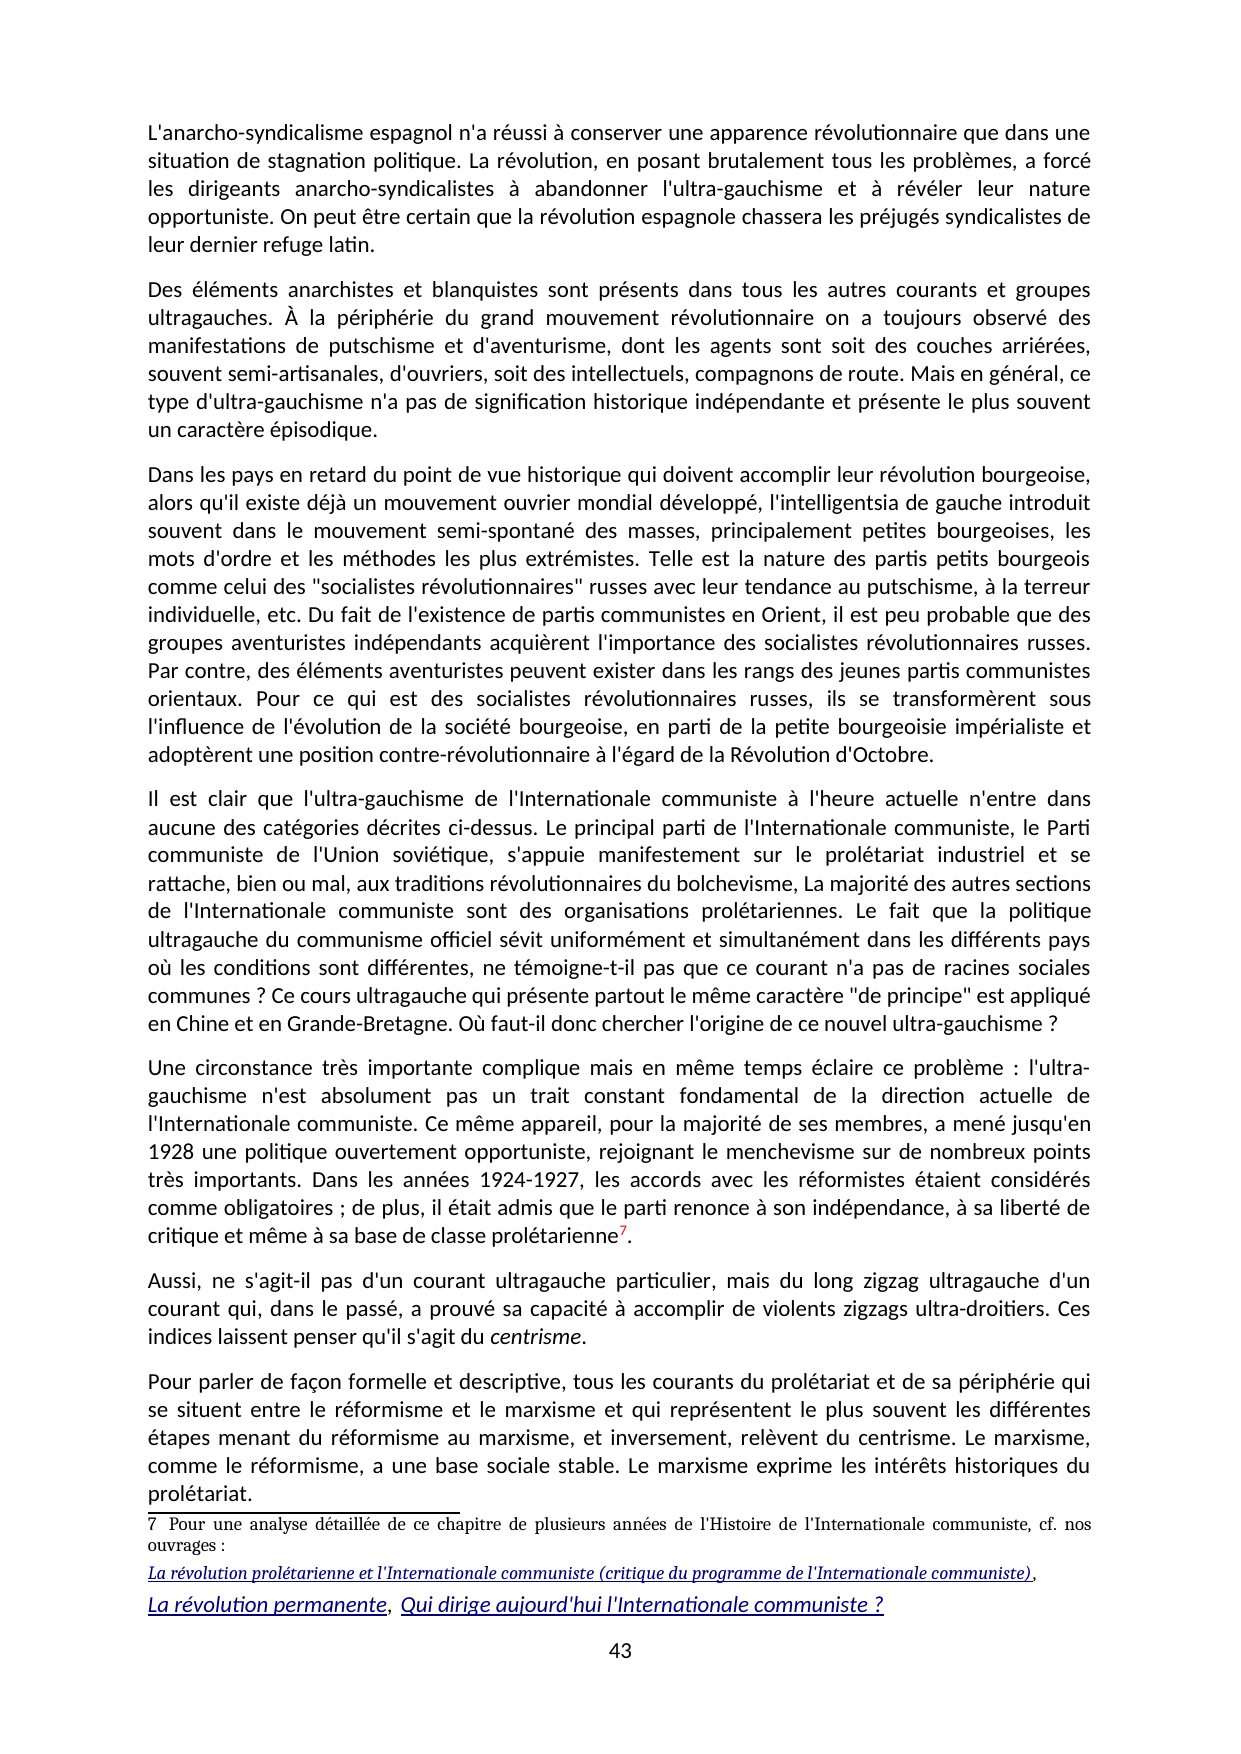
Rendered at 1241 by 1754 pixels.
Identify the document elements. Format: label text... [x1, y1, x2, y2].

text Des éléments anarchistes et blanquistes sont présents dans tous les autres courants et groupes ultragauches. À la périphérie du grand mouvement révolutionnaire on a toujours observé des manifestations de putschisme et d'aventurisme, dont les agents sont soit des couches arriérées, souvent semi-artisanales, d'ouvriers, soit des intellectuels, compagnons de route. Mais en général, ce type d'ultra-gauchisme n'a pas de signification historique indépendante et présente le plus souvent un caractère épisodique. [148, 275, 1093, 443]
text La révolution prolétarienne et l'Internationale communiste (critique du programme de l'Internationale communiste), [148, 1562, 1093, 1584]
text La révolution permanente, Qui dirige aujourd'hui l'Internationale communiste ? [148, 1590, 1093, 1618]
text Pour parler de façon formelle et descriptive, tous les courants du prolétariat et de sa périphérie qui se situent entre le réformisme et le marxisme et qui représentent le plus souvent les différentes étapes menant du réformisme au marxisme, et inversement, relèvent du centrisme. Le marxisme, comme le réformisme, a une base sociale stable. Le marxisme exprime les intérêts historiques du prolétariat. [148, 1367, 1093, 1507]
text Il est clair que l'ultra-gauchisme de l'Internationale communiste à l'heure actuelle n'entre dans aucune des catégories décrites ci-dessus. Le principal parti de l'Internationale communiste, le Parti communiste de l'Union soviétique, s'appuie manifestement sur le prolétariat industriel et se rattache, bien ou mal, aux traditions révolutionnaires du bolchevisme, La majorité des autres sections de l'Internationale communiste sont des organisations prolétariennes. Le fait que la politique ultragauche du communisme officiel sévit uniformément et simultanément dans les différents pays où les conditions sont différentes, ne témoigne-t-il pas que ce courant n'a pas de racines sociales communes ? Ce cours ultragauche qui présente partout le même caractère "de principe" est appliqué en Chine et en Grande-Bretagne. Où faut-il donc chercher l'origine de ce nouvel ultra-gauchisme ? [148, 784, 1093, 1037]
text Dans les pays en retard du point de vue historique qui doivent accomplir leur révolution bourgeoise, alors qu'il existe déjà un mouvement ouvrier mondial développé, l'intelligentsia de gauche introduit souvent dans le mouvement semi-spontané des masses, principalement petites bourgeoises, les mots d'ordre et les méthodes les plus extrémistes. Telle est la nature des partis petits bourgeois comme celui des "socialistes révolutionnaires" russes avec leur tendance au putschisme, à la terreur individuelle, etc. Du fait de l'existence de partis communistes en Orient, il est peu probable que des groupes aventuristes indépendants acquièrent l'importance des socialistes révolutionnaires russes. Par contre, des éléments aventuristes peuvent exister dans les rangs des jeunes partis communistes orientaux. Pour ce qui est des socialistes révolutionnaires russes, ils se transformèrent sous l'influence de l'évolution de la société bourgeoise, en parti de la petite bourgeoisie impérialiste et adoptèrent une position contre-révolutionnaire à l'égard de la Révolution d'Octobre. [148, 460, 1093, 768]
text Aussi, ne s'agit-il pas d'un courant ultragauche particulier, mais du long zigzag ultragauche d'un courant qui, dans le passé, a prouvé sa capacité à accomplir de violents zigzags ultra-droitiers. Ces indices laissent penser qu'il s'agit du centrisme. [148, 1266, 1093, 1350]
text Pour une analyse détaillée de ce chapitre de plusieurs années de l'Histoire de l'Internationale communiste, cf. nos ouvrages : [148, 1513, 1093, 1556]
text Une circonstance très importante complique mais en même temps éclaire ce problème : l'ultra-gauchisme n'est absolument pas un trait constant fondamental de la direction actuelle de l'Internationale communiste. Ce même appareil, pour la majorité de ses membres, a mené jusqu'en 1928 une politique ouvertement opportuniste, rejoignant le menchevisme sur de nombreux points très importants. Dans les années 1924-1927, les accords avec les réformistes étaient considérés comme obligatoires ; de plus, il était admis que le parti renonce à son indépendance, à sa liberté de critique et même à sa base de classe prolétarienne. [148, 1053, 1093, 1249]
text L'anarcho-syndicalisme espagnol n'a réussi à conserver une apparence révolutionnaire que dans une situation de stagnation politique. La révolution, en posant brutalement tous les problèmes, a forcé les dirigeants anarcho-syndicalistes à abandonner l'ultra-gauchisme et à révéler leur nature opportuniste. On peut être certain que la révolution espagnole chassera les préjugés syndicalistes de leur dernier refuge latin. [148, 118, 1093, 258]
